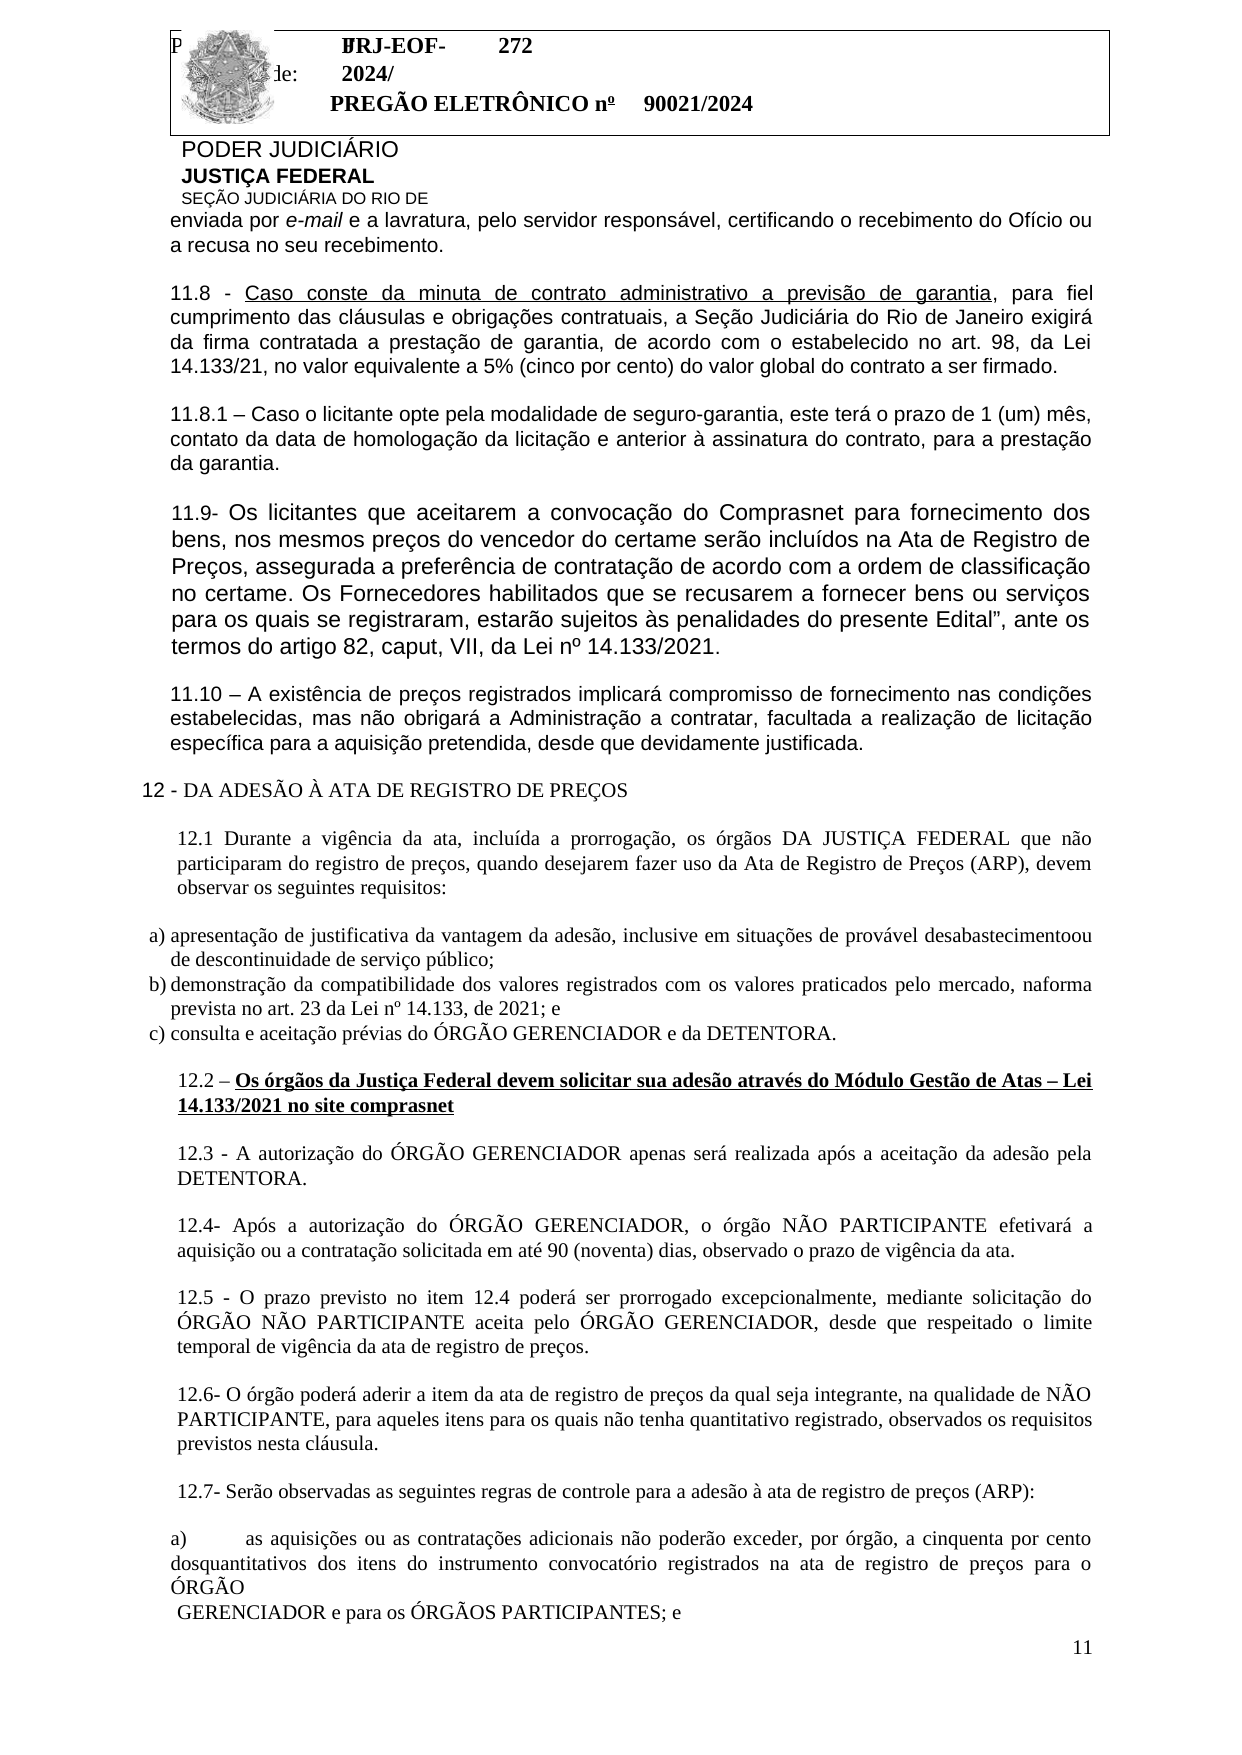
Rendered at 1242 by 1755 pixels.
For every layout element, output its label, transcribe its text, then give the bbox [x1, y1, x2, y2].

text 12.4- Após a autorização do ÓRGÃO GERENCIADOR, o órgão NÃO PARTICIPANTE efetivará a aquisição ou a contratação solicitada em até 90 (noventa) dias, observado o prazo de vigência da ata. [177, 1213, 1093, 1262]
text 12.3 - A autorização do ÓRGÃO GERENCIADOR apenas será realizada após a aceitação da adesão pela DETENTORA. [177, 1141, 1093, 1189]
text GERENCIADOR e para os ÓRGÃOS PARTICIPANTES; e [177, 1600, 1093, 1624]
text 11.8 - Caso conste da minuta de contrato administrativo a previsão de garantia, para fiel cumprimento das cláusulas e obrigações contratuais, a Seção Judiciária do Rio de Janeiro exigirá da firma contratada a prestação de garantia, de acordo com o estabelecido no art. 98, da Lei 14.133/21, no valor equivalente a 5% (cinco por cento) do valor global do contrato a ser firmado. [170, 280, 1093, 378]
text 12.7- Serão observadas as seguintes regras de controle para a adesão à ata de registro de preços (ARP): [177, 1479, 1093, 1503]
text 11.9- Os licitantes que aceitarem a convocação do Comprasnet para fornecimento dos bens, nos mesmos preços do vencedor do certame serão incluídos na Ata de Registro de Preços, assegurada a preferência de contratação de acordo com a ordem de classificação no certame. Os Fornecedores habilitados que se recusarem a fornecer bens ou serviços para os quais se registraram, estarão sujeitos às penalidades do presente Edital”, ante os termos do artigo 82, caput, VII, da Lei nº 14.133/2021. [171, 499, 1091, 660]
list demonstração da compatibilidade dos valores registrados com os valores praticados pelo mercado, naforma prevista no art. 23 da Lei nº 14.133, de 2021; e [149, 972, 1093, 1020]
list as aquisições ou as contratações adicionais não poderão exceder, por órgão, a cinquenta por cento dosquantitativos dos itens do instrumento convocatório registrados na ata de registro de preços para o ÓRGÃO [170, 1526, 1093, 1599]
text 11.8.1 – Caso o licitante opte pela modalidade de seguro-garantia, este terá o prazo de 1 (um) mês, contato da data de homologação da licitação e anterior à assinatura do contrato, para a prestação da garantia. [170, 402, 1093, 475]
text 12.5 - O prazo previsto no item 12.4 poderá ser prorrogado excepcionalmente, mediante solicitação do ÓRGÃO NÃO PARTICIPANTE aceita pelo ÓRGÃO GERENCIADOR, desde que respeitado o limite temporal de vigência da ata de registro de preços. [177, 1285, 1093, 1358]
text 12.6- O órgão poderá aderir a item da ata de registro de preços da qual seja integrante, na qualidade de NÃO PARTICIPANTE, para aqueles itens para os quais não tenha quantitativo registrado, observados os requisitos previstos nesta cláusula. [177, 1382, 1093, 1455]
subtitle 12.2 – Os órgãos da Justiça Federal devem solicitar sua adesão através do Módulo Gestão de Atas – Lei 14.133/2021 no site comprasnet [177, 1068, 1093, 1117]
list - DA ADESÃO À ATA DE REGISTRO DE PREÇOS [142, 778, 1093, 802]
list apresentação de justificativa da vantagem da adesão, inclusive em situações de provável desabastecimentoou de descontinuidade de serviço público; [149, 923, 1093, 971]
text enviada por e-mail e a lavratura, pelo servidor responsável, certificando o recebimento do Ofício ou a recusa no seu recebimento. [170, 208, 1093, 257]
text 11.10 – A existência de preços registrados implicará compromisso de fornecimento nas condições estabelecidas, mas não obrigará a Administração a contratar, facultada a realização de licitação específica para a aquisição pretendida, desde que devidamente justificada. [170, 681, 1093, 754]
list consulta e aceitação prévias do ÓRGÃO GERENCIADOR e da DETENTORA. [149, 1021, 1093, 1045]
text 12.1 Durante a vigência da ata, incluída a prorrogação, os órgãos DA JUSTIÇA FEDERAL que não participaram do registro de preços, quando desejarem fazer uso da Ata de Registro de Preços (ARP), devem observar os seguintes requisitos: [177, 826, 1093, 899]
